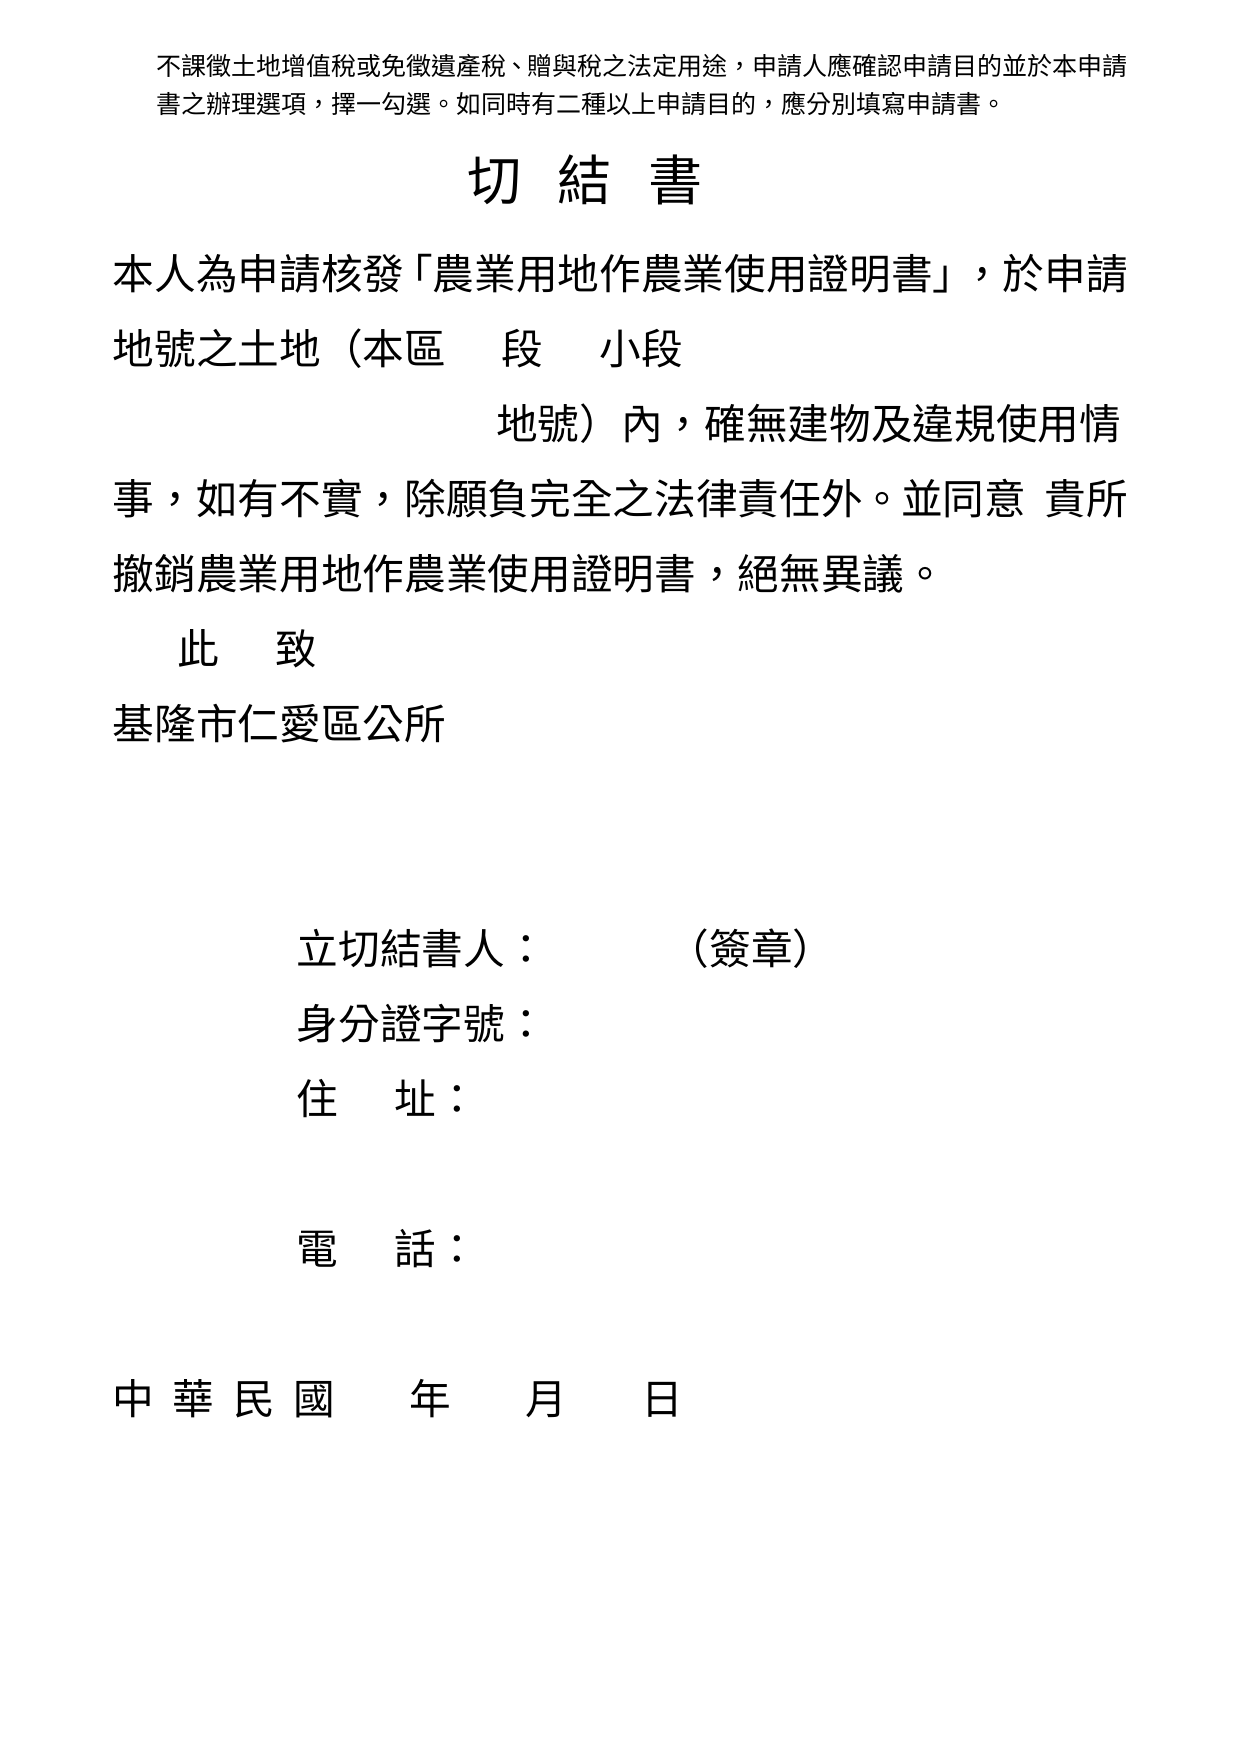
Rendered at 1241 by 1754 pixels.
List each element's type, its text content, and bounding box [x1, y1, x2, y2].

text 住 址： [112, 1058, 1128, 1133]
text 身分證字號： [112, 983, 1128, 1058]
text 基隆市仁愛區公所 [112, 683, 1128, 758]
text 切 結 書 [196, 121, 1128, 233]
text 事，如有不實，除願負完全之法律責任外。並同意 貴所撤銷農業用地作農業使用證明書，絕無異議。 [112, 458, 1128, 608]
text 不課徵土地增值稅或免徵遺產稅、贈與稅之法定用途，申請人應確認申請目的並於本申請書之辦理選項，擇一勾選。如同時有二種以上申請目的，應分別填寫申請書。 [112, 46, 1128, 121]
text 地號之土地（本區 段 小段 [112, 308, 1128, 383]
text 此 致 [112, 608, 1128, 683]
text 電 話： [112, 1208, 1128, 1283]
text 地號）內，確無建物及違規使用情 [162, 383, 1128, 458]
text 本人為申請核發「農業用地作農業使用證明書」，於申請 [112, 233, 1128, 308]
text 立切結書人： （簽章） [112, 908, 1128, 983]
text 中 華 民 國 年 月 日 [112, 1358, 1128, 1433]
